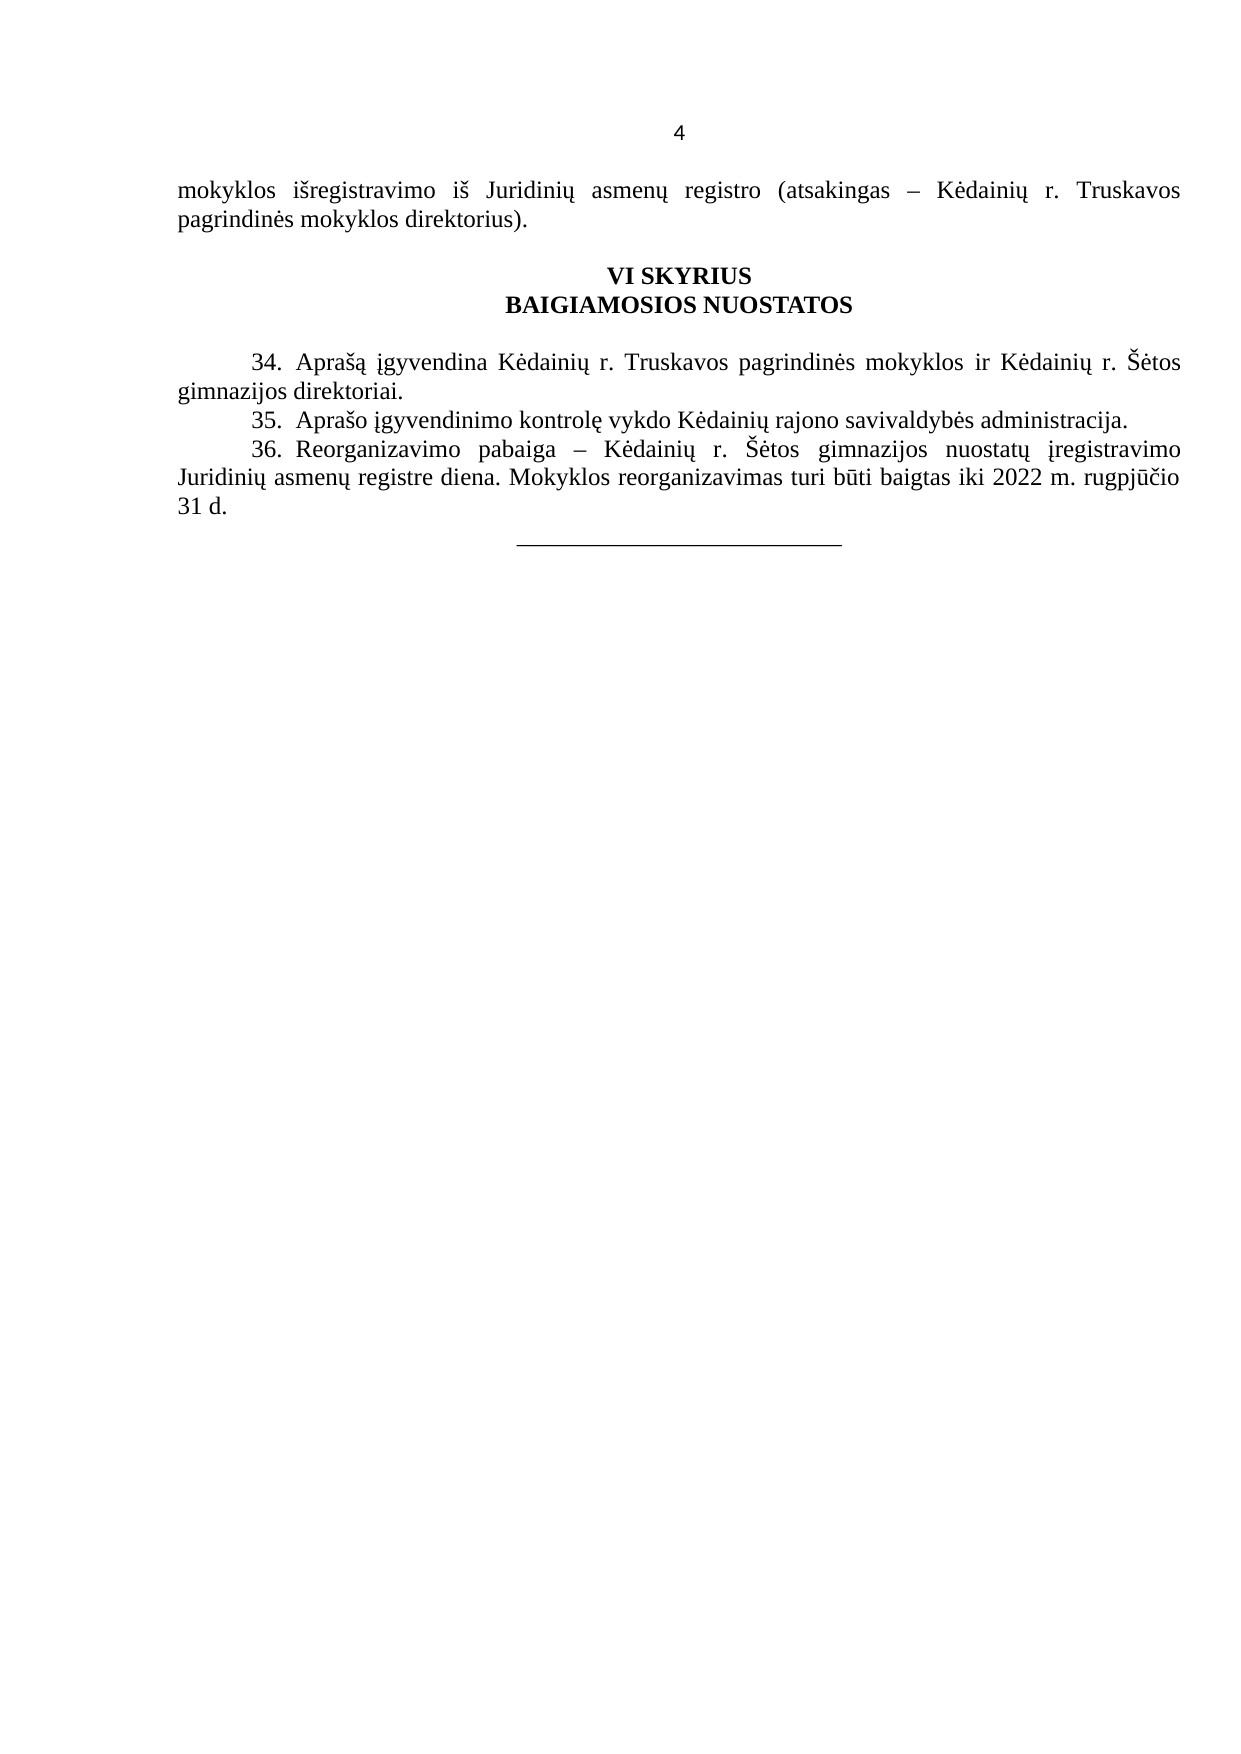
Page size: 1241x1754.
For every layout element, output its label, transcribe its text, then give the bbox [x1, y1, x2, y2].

text mokyklos išregistravimo iš Juridinių asmenų registro (atsakingas – Kėdainių r. Truskavos pagrindinės mokyklos direktorius). [177, 175, 1181, 232]
text 34. Aprašą įgyvendina Kėdainių r. Truskavos pagrindinės mokyklos ir Kėdainių r. Šėtos gimnazijos direktoriai. [177, 347, 1181, 405]
text 36. Reorganizavimo pabaiga – Kėdainių r. Šėtos gimnazijos nuostatų įregistravimo Juridinių asmenų registre diena. Mokyklos reorganizavimas turi būti baigtas iki 2022 m. rugpjūčio 31 d. [177, 434, 1181, 520]
text BAIGIAMOSIOS NUOSTATOS [177, 290, 1181, 319]
text VI SKYRIUS [177, 261, 1181, 290]
text __________________________ [177, 520, 1181, 549]
text 35. Aprašo įgyvendinimo kontrolę vykdo Kėdainių rajono savivaldybės administracija. [177, 405, 1181, 434]
